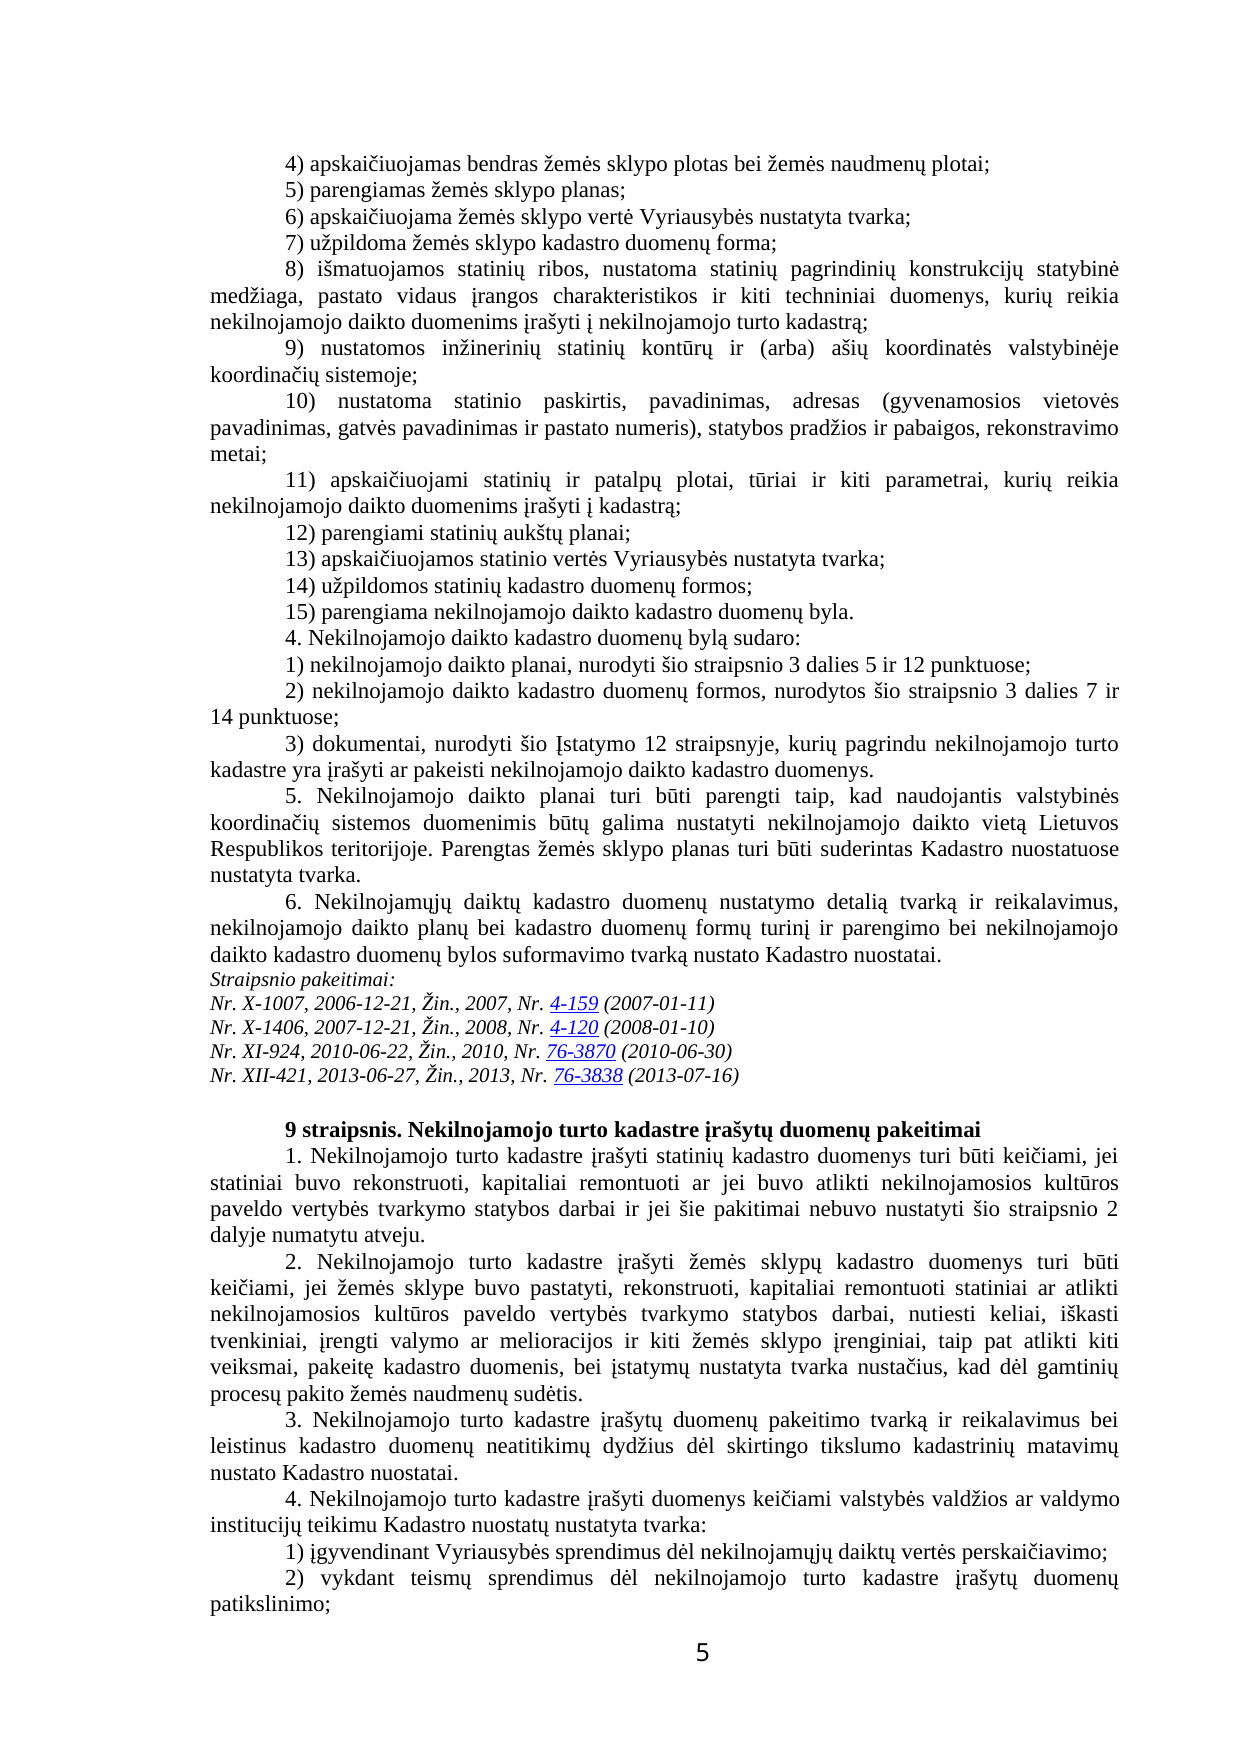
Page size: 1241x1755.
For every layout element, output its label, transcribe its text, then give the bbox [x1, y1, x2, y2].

text 2. Nekilnojamojo turto kadastre įrašyti žemės sklypų kadastro duomenys turi būti keičiami, jei žemės sklype buvo pastatyti, rekonstruoti, kapitaliai remontuoti statiniai ar atlikti nekilnojamosios kultūros paveldo vertybės tvarkymo statybos darbai, nutiesti keliai, iškasti tvenkiniai, įrengti valymo ar melioracijos ir kiti žemės sklypo įrenginiai, taip pat atlikti kiti veiksmai, pakeitę kadastro duomenis, bei įstatymų nustatyta tvarka nustačius, kad dėl gamtinių procesų pakito žemės naudmenų sudėtis. [210, 1248, 1120, 1406]
text 7) užpildoma žemės sklypo kadastro duomenų forma; [210, 229, 1120, 255]
text 4. Nekilnojamojo turto kadastre įrašyti duomenys keičiami valstybės valdžios ar valdymo institucijų teikimu Kadastro nuostatų nustatyta tvarka: [210, 1485, 1120, 1538]
text 5) parengiamas žemės sklypo planas; [210, 176, 1120, 203]
text Straipsnio pakeitimai: [210, 967, 1120, 991]
text 9 straipsnis. Nekilnojamojo turto kadastre įrašytų duomenų pakeitimai [210, 1116, 1120, 1142]
text 3) dokumentai, nurodyti šio Įstatymo 12 straipsnyje, kurių pagrindu nekilnojamojo turto kadastre yra įrašyti ar pakeisti nekilnojamojo daikto kadastro duomenys. [210, 730, 1120, 782]
text 14) užpildomos statinių kadastro duomenų formos; [210, 572, 1120, 598]
text 2) vykdant teismų sprendimus dėl nekilnojamojo turto kadastre įrašytų duomenų patikslinimo; [210, 1564, 1120, 1617]
text 1. Nekilnojamojo turto kadastre įrašyti statinių kadastro duomenys turi būti keičiami, jei statiniai buvo rekonstruoti, kapitaliai remontuoti ar jei buvo atlikti nekilnojamosios kultūros paveldo vertybės tvarkymo statybos darbai ir jei šie pakitimai nebuvo nustatyti šio straipsnio 2 dalyje numatytu atveju. [210, 1142, 1120, 1248]
text 9) nustatomos inžinerinių statinių kontūrų ir (arba) ašių koordinatės valstybinėje koordinačių sistemoje; [210, 334, 1120, 387]
text 4) apskaičiuojamas bendras žemės sklypo plotas bei žemės naudmenų plotai; [210, 150, 1120, 176]
text 10) nustatoma statinio paskirtis, pavadinimas, adresas (gyvenamosios vietovės pavadinimas, gatvės pavadinimas ir pastato numeris), statybos pradžios ir pabaigos, rekonstravimo metai; [210, 387, 1120, 466]
text 11) apskaičiuojami statinių ir patalpų plotai, tūriai ir kiti parametrai, kurių reikia nekilnojamojo daikto duomenims įrašyti į kadastrą; [210, 466, 1120, 519]
text 8) išmatuojamos statinių ribos, nustatoma statinių pagrindinių konstrukcijų statybinė medžiaga, pastato vidaus įrangos charakteristikos ir kiti techniniai duomenys, kurių reikia nekilnojamojo daikto duomenims įrašyti į nekilnojamojo turto kadastrą; [210, 255, 1120, 334]
text Nr. X-1406, 2007-12-21, Žin., 2008, Nr. 4-120 (2008-01-10) [210, 1015, 1120, 1039]
text 2) nekilnojamojo daikto kadastro duomenų formos, nurodytos šio straipsnio 3 dalies 7 ir 14 punktuose; [210, 677, 1120, 730]
text 4. Nekilnojamojo daikto kadastro duomenų bylą sudaro: [210, 624, 1120, 651]
text 6) apskaičiuojama žemės sklypo vertė Vyriausybės nustatyta tvarka; [210, 203, 1120, 229]
text 5. Nekilnojamojo daikto planai turi būti parengti taip, kad naudojantis valstybinės koordinačių sistemos duomenimis būtų galima nustatyti nekilnojamojo daikto vietą Lietuvos Respublikos teritorijoje. Parengtas žemės sklypo planas turi būti suderintas Kadastro nuostatuose nustatyta tvarka. [210, 782, 1120, 888]
text Nr. XII-421, 2013-06-27, Žin., 2013, Nr. 76-3838 (2013-07-16) [210, 1063, 1120, 1087]
text 15) parengiama nekilnojamojo daikto kadastro duomenų byla. [210, 598, 1120, 624]
text 1) įgyvendinant Vyriausybės sprendimus dėl nekilnojamųjų daiktų vertės perskaičiavimo; [210, 1538, 1120, 1564]
text 13) apskaičiuojamos statinio vertės Vyriausybės nustatyta tvarka; [210, 545, 1120, 572]
text 1) nekilnojamojo daikto planai, nurodyti šio straipsnio 3 dalies 5 ir 12 punktuose; [210, 651, 1120, 677]
text 6. Nekilnojamųjų daiktų kadastro duomenų nustatymo detalią tvarką ir reikalavimus, nekilnojamojo daikto planų bei kadastro duomenų formų turinį ir parengimo bei nekilnojamojo daikto kadastro duomenų bylos suformavimo tvarką nustato Kadastro nuostatai. [210, 888, 1120, 967]
text 12) parengiami statinių aukštų planai; [210, 519, 1120, 545]
text Nr. X-1007, 2006-12-21, Žin., 2007, Nr. 4-159 (2007-01-11) [210, 991, 1120, 1015]
text 3. Nekilnojamojo turto kadastre įrašytų duomenų pakeitimo tvarką ir reikalavimus bei leistinus kadastro duomenų neatitikimų dydžius dėl skirtingo tikslumo kadastrinių matavimų nustato Kadastro nuostatai. [210, 1406, 1120, 1485]
text Nr. XI-924, 2010-06-22, Žin., 2010, Nr. 76-3870 (2010-06-30) [210, 1039, 1120, 1063]
